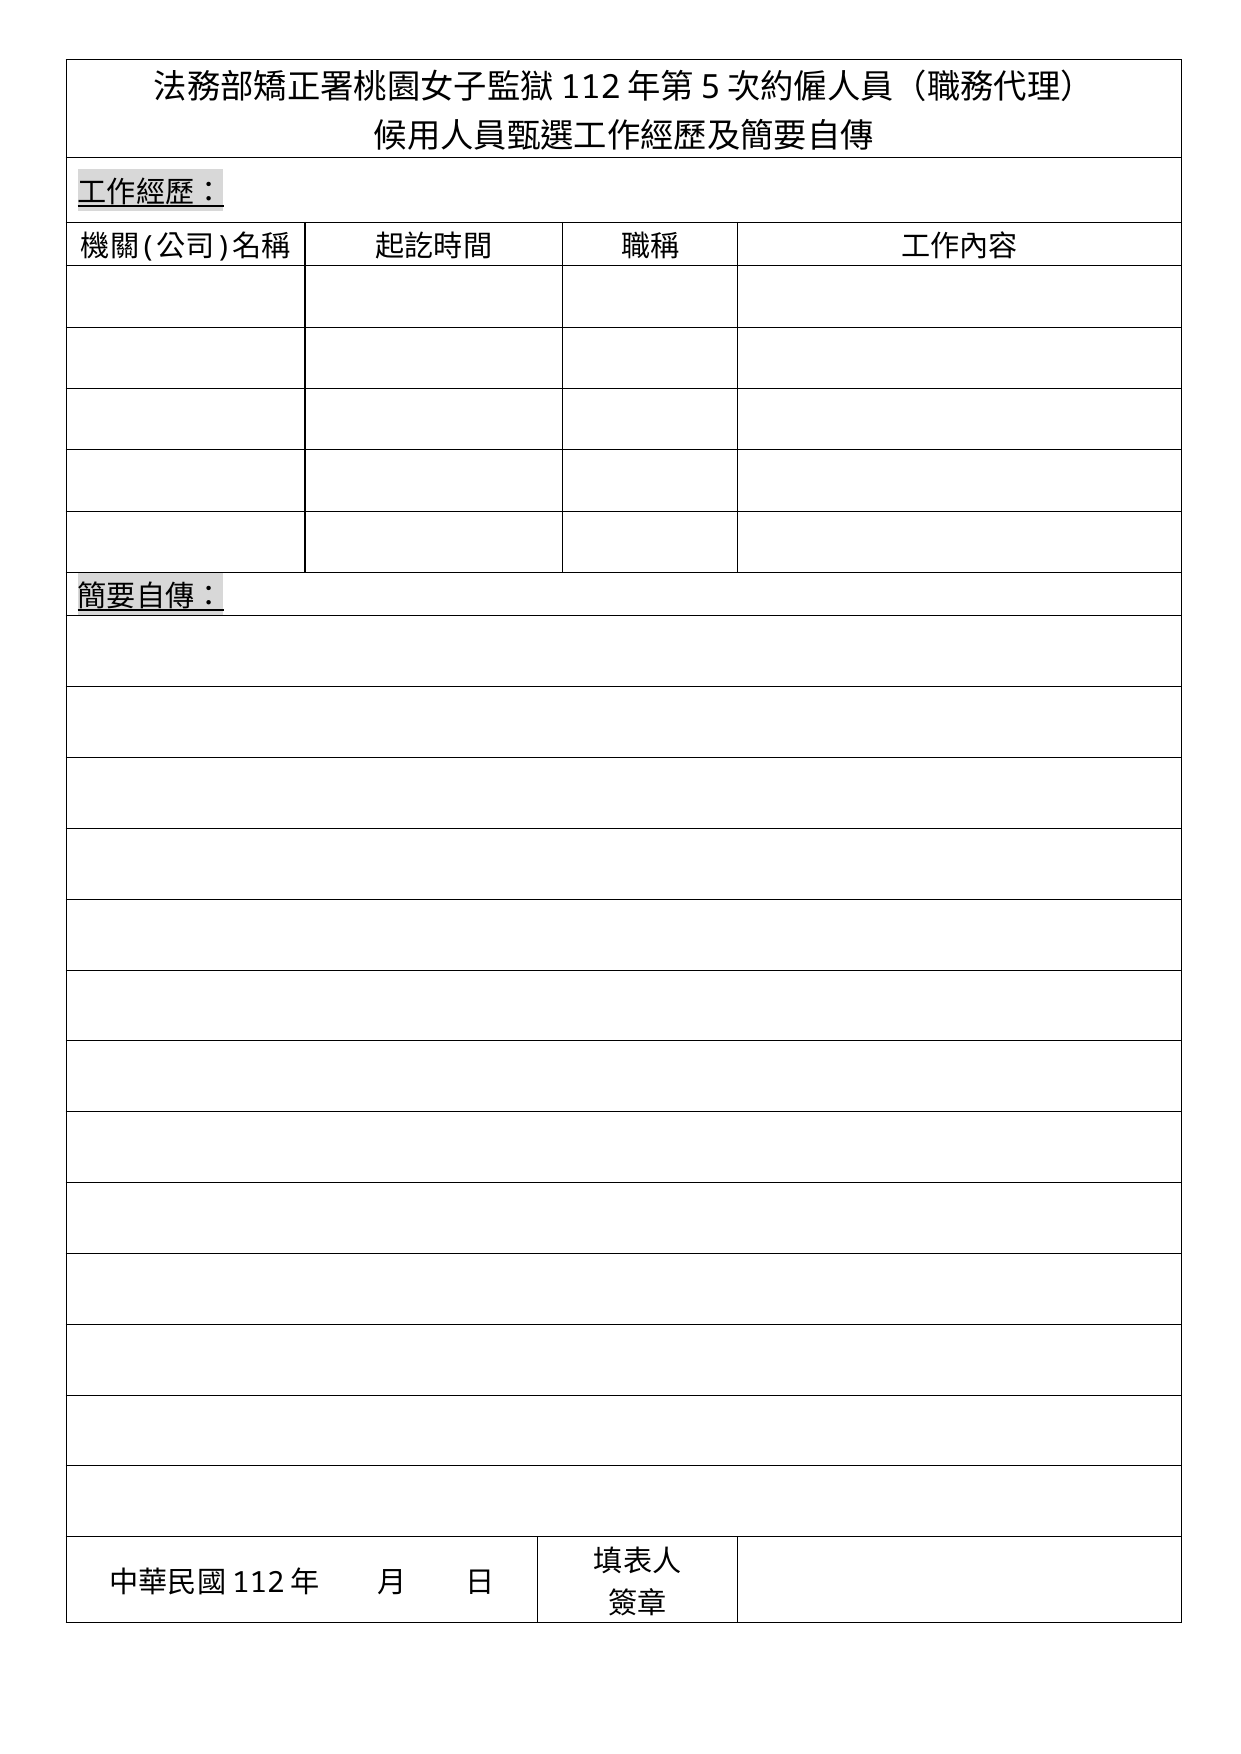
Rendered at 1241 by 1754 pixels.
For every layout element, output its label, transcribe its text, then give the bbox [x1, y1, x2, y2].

table_cell 工作經歷： [67, 158, 1181, 222]
table_cell 起訖時間 [306, 223, 562, 265]
table_cell [306, 450, 562, 511]
table_cell [67, 1466, 1181, 1536]
table_cell [67, 389, 304, 449]
table_cell 填表人 簽章 [538, 1537, 737, 1622]
table_cell [67, 616, 1181, 686]
table_cell [563, 512, 737, 572]
table_cell [738, 266, 1181, 327]
table_cell [67, 512, 304, 572]
table_cell 簡要自傳： [67, 573, 1181, 615]
table_cell [67, 1396, 1181, 1465]
table_cell [306, 389, 562, 449]
table_cell 機關(公司)名稱 [67, 223, 304, 265]
table_cell [67, 266, 304, 327]
table_cell [67, 1183, 1181, 1253]
table_cell [738, 1537, 1181, 1622]
table_cell [738, 450, 1181, 511]
table_cell [67, 1112, 1181, 1182]
table_cell [738, 512, 1181, 572]
table_cell 職稱 [563, 223, 737, 265]
table_cell 中華民國112年 月 日 [67, 1537, 537, 1622]
table_cell [67, 971, 1181, 1040]
table_cell [67, 829, 1181, 899]
table_cell [67, 450, 304, 511]
table_cell [67, 1041, 1181, 1111]
table_cell [67, 900, 1181, 969]
table_cell [306, 328, 562, 388]
table_cell [563, 389, 737, 449]
table_header 法務部矯正署桃園女子監獄112年第5次約僱人員（職務代理） 候用人員甄選工作經歷及簡要自傳 [67, 60, 1181, 157]
table_cell [738, 328, 1181, 388]
table_cell [563, 328, 737, 388]
table_cell [306, 512, 562, 572]
table_cell 工作內容 [738, 223, 1181, 265]
table_cell [67, 1325, 1181, 1394]
table_cell [563, 450, 737, 511]
table_cell [563, 266, 737, 327]
table_cell [738, 389, 1181, 449]
table_cell [67, 1254, 1181, 1324]
table_cell [67, 328, 304, 388]
table_cell [306, 266, 562, 327]
table_cell [67, 758, 1181, 828]
table_cell [67, 687, 1181, 757]
